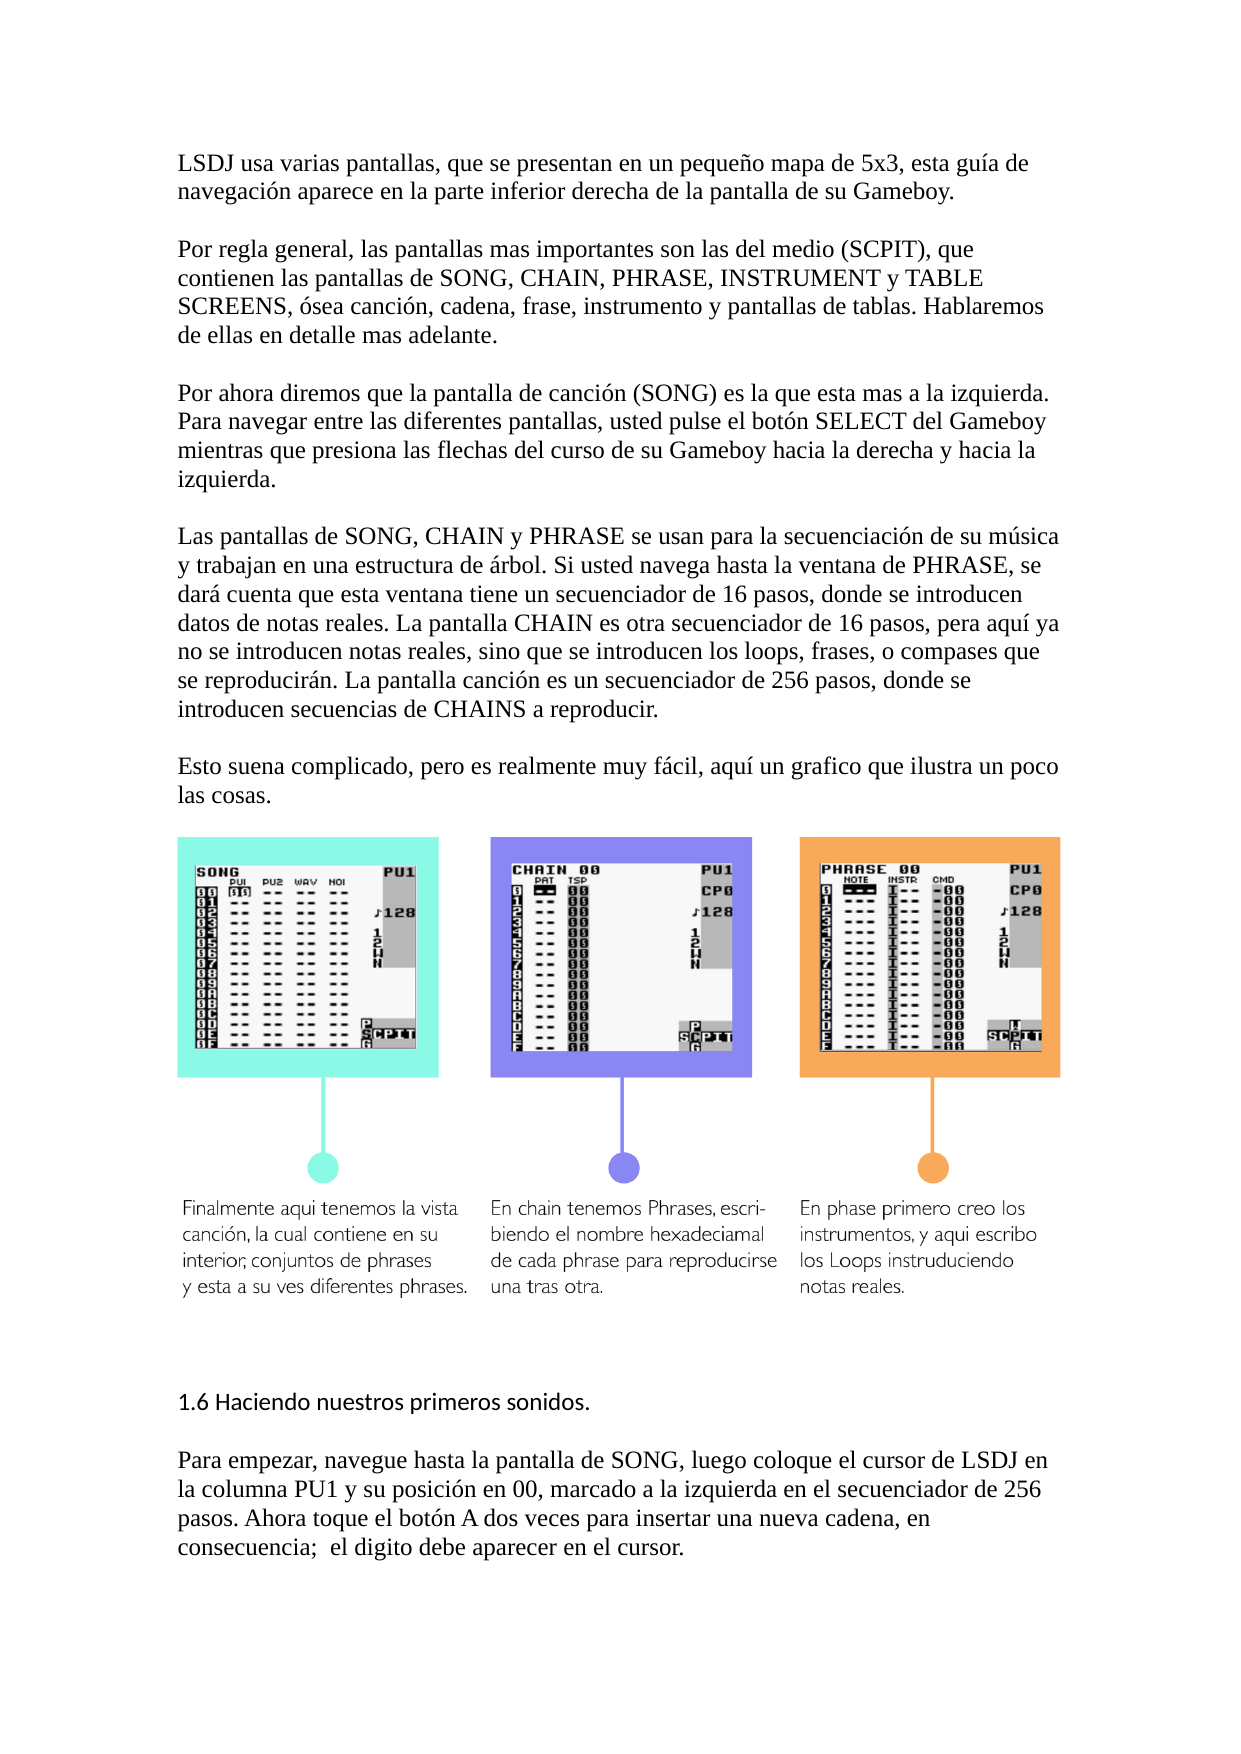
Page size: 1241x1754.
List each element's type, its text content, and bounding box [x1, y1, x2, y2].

list Haciendo nuestros primeros sonidos. [177, 1386, 1063, 1417]
text Por ahora diremos que la pantalla de canción (SONG) es la que esta mas a la izquierda. Para navegar entre las diferentes pantallas, usted pulse el botón SELECT del Gameboy mientras que presiona las flechas del curso de su Gameboy hacia la derecha y hacia la izquierda. [177, 378, 1063, 493]
text Por regla general, las pantallas mas importantes son las del medio (SCPIT), que contienen las pantallas de SONG, CHAIN, PHRASE, INSTRUMENT y TABLE SCREENS, ósea canción, cadena, frase, instrumento y pantallas de tablas. Hablaremos de ellas en detalle mas adelante. [177, 234, 1063, 349]
text LSDJ usa varias pantallas, que se presentan en un pequeño mapa de 5x3, esta guía de navegación aparece en la parte inferior derecha de la pantalla de su Gameboy. [177, 148, 1063, 205]
picture [177, 837, 1061, 1301]
text Las pantallas de SONG, CHAIN y PHRASE se usan para la secuenciación de su música y trabajan en una estructura de árbol. Si usted navega hasta la ventana de PHRASE, se dará cuenta que esta ventana tiene un secuenciador de 16 pasos, donde se introducen datos de notas reales. La pantalla CHAIN es otra secuenciador de 16 pasos, pera aquí ya no se introducen notas reales, sino que se introducen los loops, frases, o compases que se reproducirán. La pantalla canción es un secuenciador de 256 pasos, donde se introducen secuencias de CHAINS a reproducir. [177, 521, 1063, 723]
text Para empezar, navegue hasta la pantalla de SONG, luego coloque el cursor de LSDJ en la columna PU1 y su posición en 00, marcado a la izquierda en el secuenciador de 256 pasos. Ahora toque el botón A dos veces para insertar una nueva cadena, en consecuencia; el digito debe aparecer en el cursor. [177, 1446, 1063, 1561]
text Esto suena complicado, pero es realmente muy fácil, aquí un grafico que ilustra un poco las cosas. [177, 751, 1063, 809]
